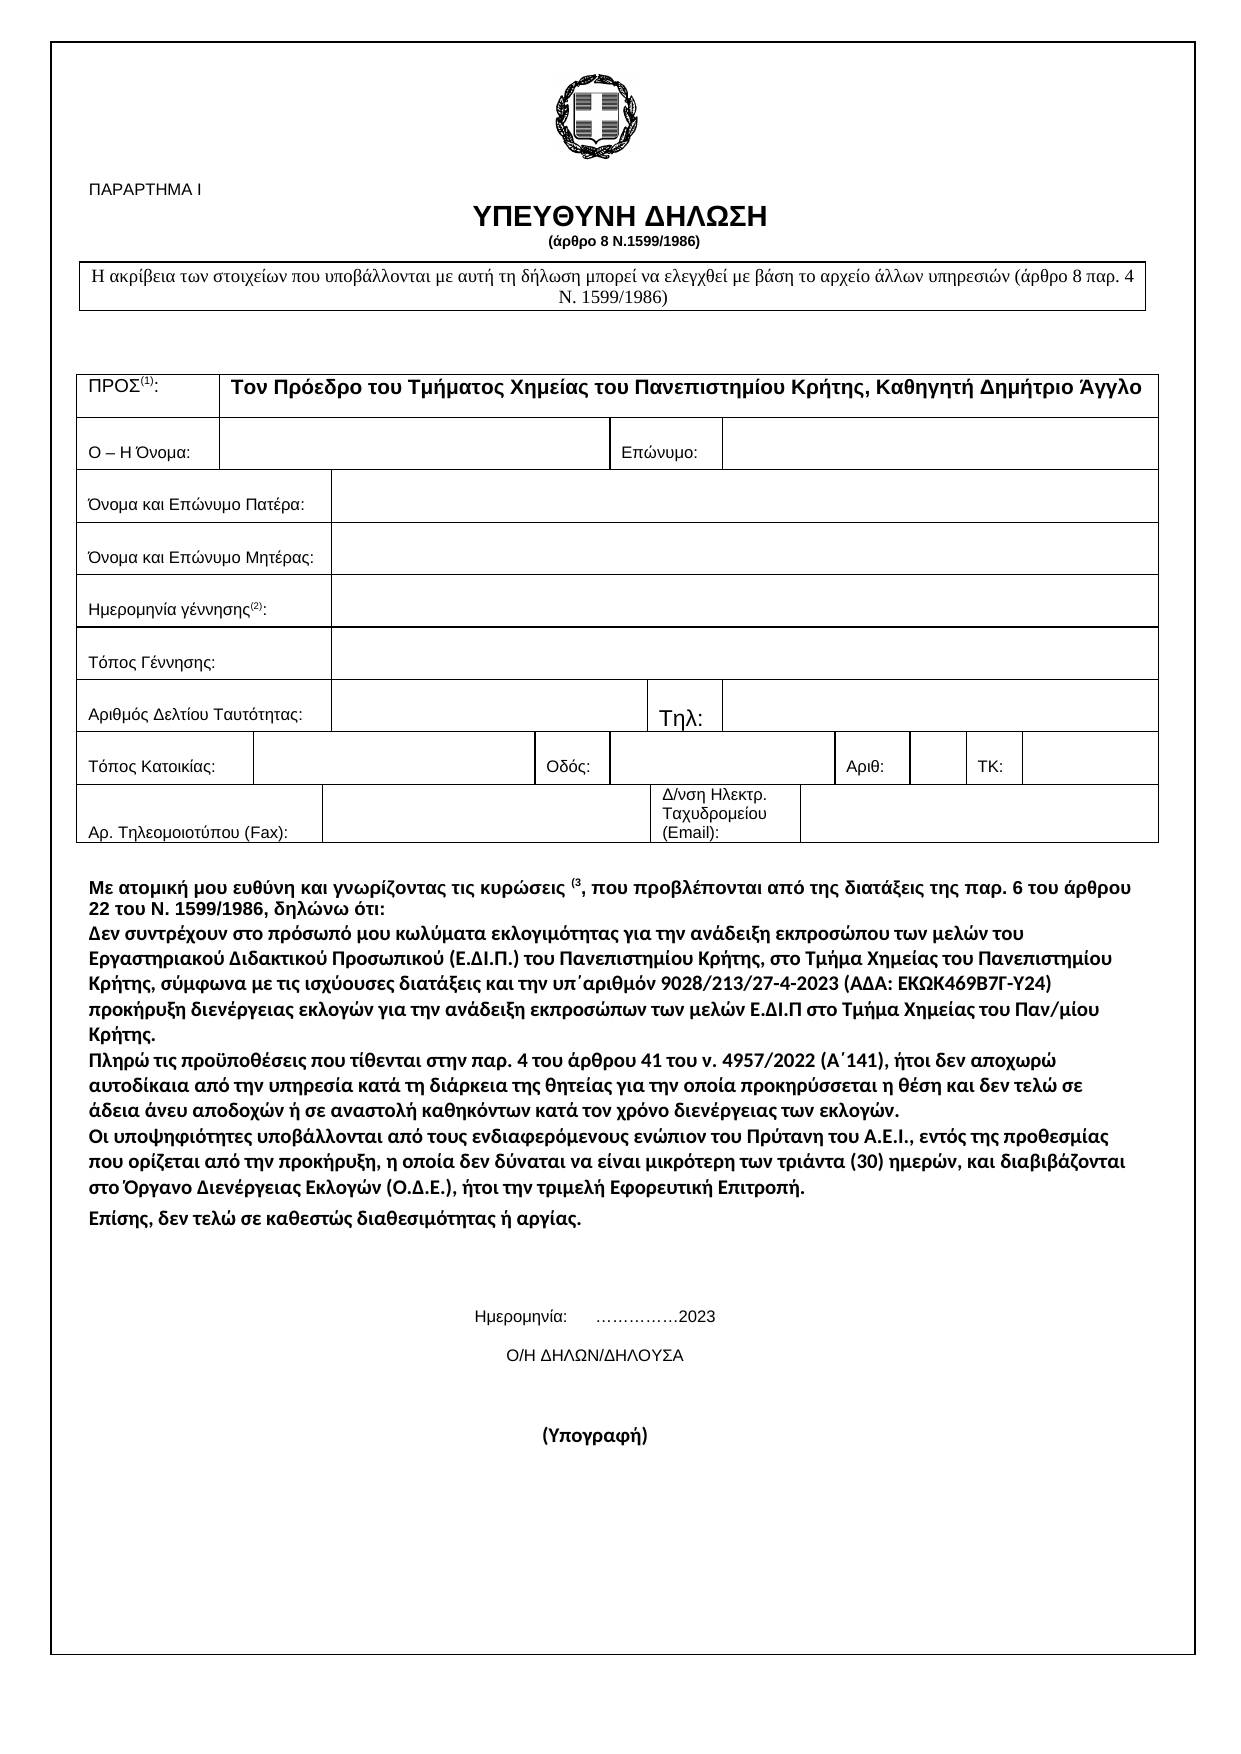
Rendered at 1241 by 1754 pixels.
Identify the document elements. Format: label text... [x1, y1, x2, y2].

table_cell [1023, 732, 1158, 783]
table_cell Αριθ: [836, 732, 909, 783]
table_cell [332, 523, 1158, 574]
text Ο/Η ΔΗΛΩΝ/ΔΗΛΟΥΣΑ [89, 1346, 1101, 1365]
text Πληρώ τις προϋποθέσεις που τίθενται στην παρ. 4 του άρθρου 41 του ν. 4957/2022 (Α΄141), ήτοι δεν αποχωρώ αυτοδίκαια από την υπηρεσία κατά τη διάρκεια της θητείας για την οποία προκηρύσσεται η θέση και δεν τελώ σε άδεια άνευ αποδοχών ή σε αναστολή καθηκόντων κατά τον χρόνο διενέργειας των εκλογών. [89, 1047, 1139, 1123]
table_cell [723, 418, 1158, 469]
table_cell Αριθμός Δελτίου Ταυτότητας: [77, 680, 331, 731]
table_cell Όνομα και Επώνυμο Πατέρα: [77, 470, 331, 522]
text Επίσης, δεν τελώ σε καθεστώς διαθεσιμότητας ή αργίας. [89, 1206, 1138, 1231]
table_cell ΤΚ: [967, 732, 1022, 783]
table_cell [332, 470, 1158, 522]
table_cell [332, 628, 1158, 679]
table_cell [332, 575, 1158, 626]
table_cell [611, 732, 834, 783]
text Ημερομηνία: ……………2023 [89, 1307, 1101, 1326]
table_cell Τόπος Κατοικίας: [77, 732, 253, 783]
subtitle (άρθρο 8 Ν.1599/1986) [89, 233, 1152, 261]
table_cell Όνομα και Επώνυμο Μητέρας: [77, 523, 331, 574]
table_cell Αρ. Τηλεομοιοτύπου (Fax): [77, 785, 322, 842]
table_cell [911, 732, 966, 783]
table_cell Τηλ: [648, 680, 722, 731]
table_cell [323, 785, 650, 842]
table_cell Ημερομηνία γέννησης(2): [77, 575, 331, 626]
table_cell Επώνυμο: [611, 418, 722, 469]
text Οι υποψηφιότητες υποβάλλονται από τους ενδιαφερόμενους ενώπιον του Πρύτανη του Α.Ε.Ι., εντός της προθεσμίας που ορίζεται από την προκήρυξη, η οποία δεν δύναται να είναι μικρότερη των τριάντα (30) ημερών, και διαβιβάζονται στο Όργανο Διενέργειας Εκλογών (Ο.Δ.Ε.), ήτοι την τριμελή Εφορευτική Επιτροπή. [89, 1123, 1139, 1199]
table_cell [254, 732, 534, 783]
table_header Τον Πρόεδρο του Τμήματος Χημείας του Πανεπιστημίου Κρήτης, Καθηγητή Δημήτριο Άγγλο [220, 375, 1158, 417]
table_cell Δ/νση Ηλεκτρ. Ταχυδρομείου (Εmail): [651, 785, 800, 842]
table_cell Τόπος Γέννησης: [77, 628, 331, 679]
table_header ΠΡΟΣ(1): [77, 375, 219, 417]
table_cell Οδός: [536, 732, 609, 783]
text Η ακρίβεια των στοιχείων που υποβάλλονται με αυτή τη δήλωση μπορεί να ελεγχθεί με βάση το αρχείο άλλων υπηρεσιών (άρθρο 8 παρ. 4 Ν. 1599/1986) [80, 263, 1145, 310]
text (Υπογραφή) [89, 1422, 1101, 1448]
table_cell [220, 418, 609, 469]
table_cell [801, 785, 1158, 842]
text Με ατομική μου ευθύνη και γνωρίζοντας τις κυρώσεις (3, που προβλέπονται από της διατάξεις της παρ. 6 του άρθρου 22 του Ν. 1599/1986, δηλώνω ότι: [89, 877, 1139, 920]
table_cell [723, 680, 1158, 731]
table_cell Ο – Η Όνομα: [77, 418, 219, 469]
subtitle ΠΑΡΑΡΤΗΜΑ Ι [89, 180, 1152, 199]
table_cell [332, 680, 647, 731]
text Δεν συντρέχουν στο πρόσωπό μου κωλύματα εκλογιμότητας για την ανάδειξη εκπροσώπου των μελών του Εργαστηριακού Διδακτικού Προσωπικού (Ε.ΔΙ.Π.) του Πανεπιστημίου Κρήτης, στο Τμήμα Χημείας του Πανεπιστημίου Κρήτης, σύμφωνα με τις ισχύουσες διατάξεις και την υπ΄αριθμόν 9028/213/27-4-2023 (ΑΔΑ: ΕΚΩΚ469Β7Γ-Υ24) προκήρυξη διενέργειας εκλογών για την ανάδειξη εκπροσώπων των μελών Ε.ΔΙ.Π στο Τμήμα Χημείας του Παν/μίου Κρήτης. [89, 920, 1139, 1047]
subtitle ΥΠΕΥΘΥΝΗ ΔΗΛΩΣΗ [89, 199, 1152, 233]
picture [553, 73, 640, 161]
